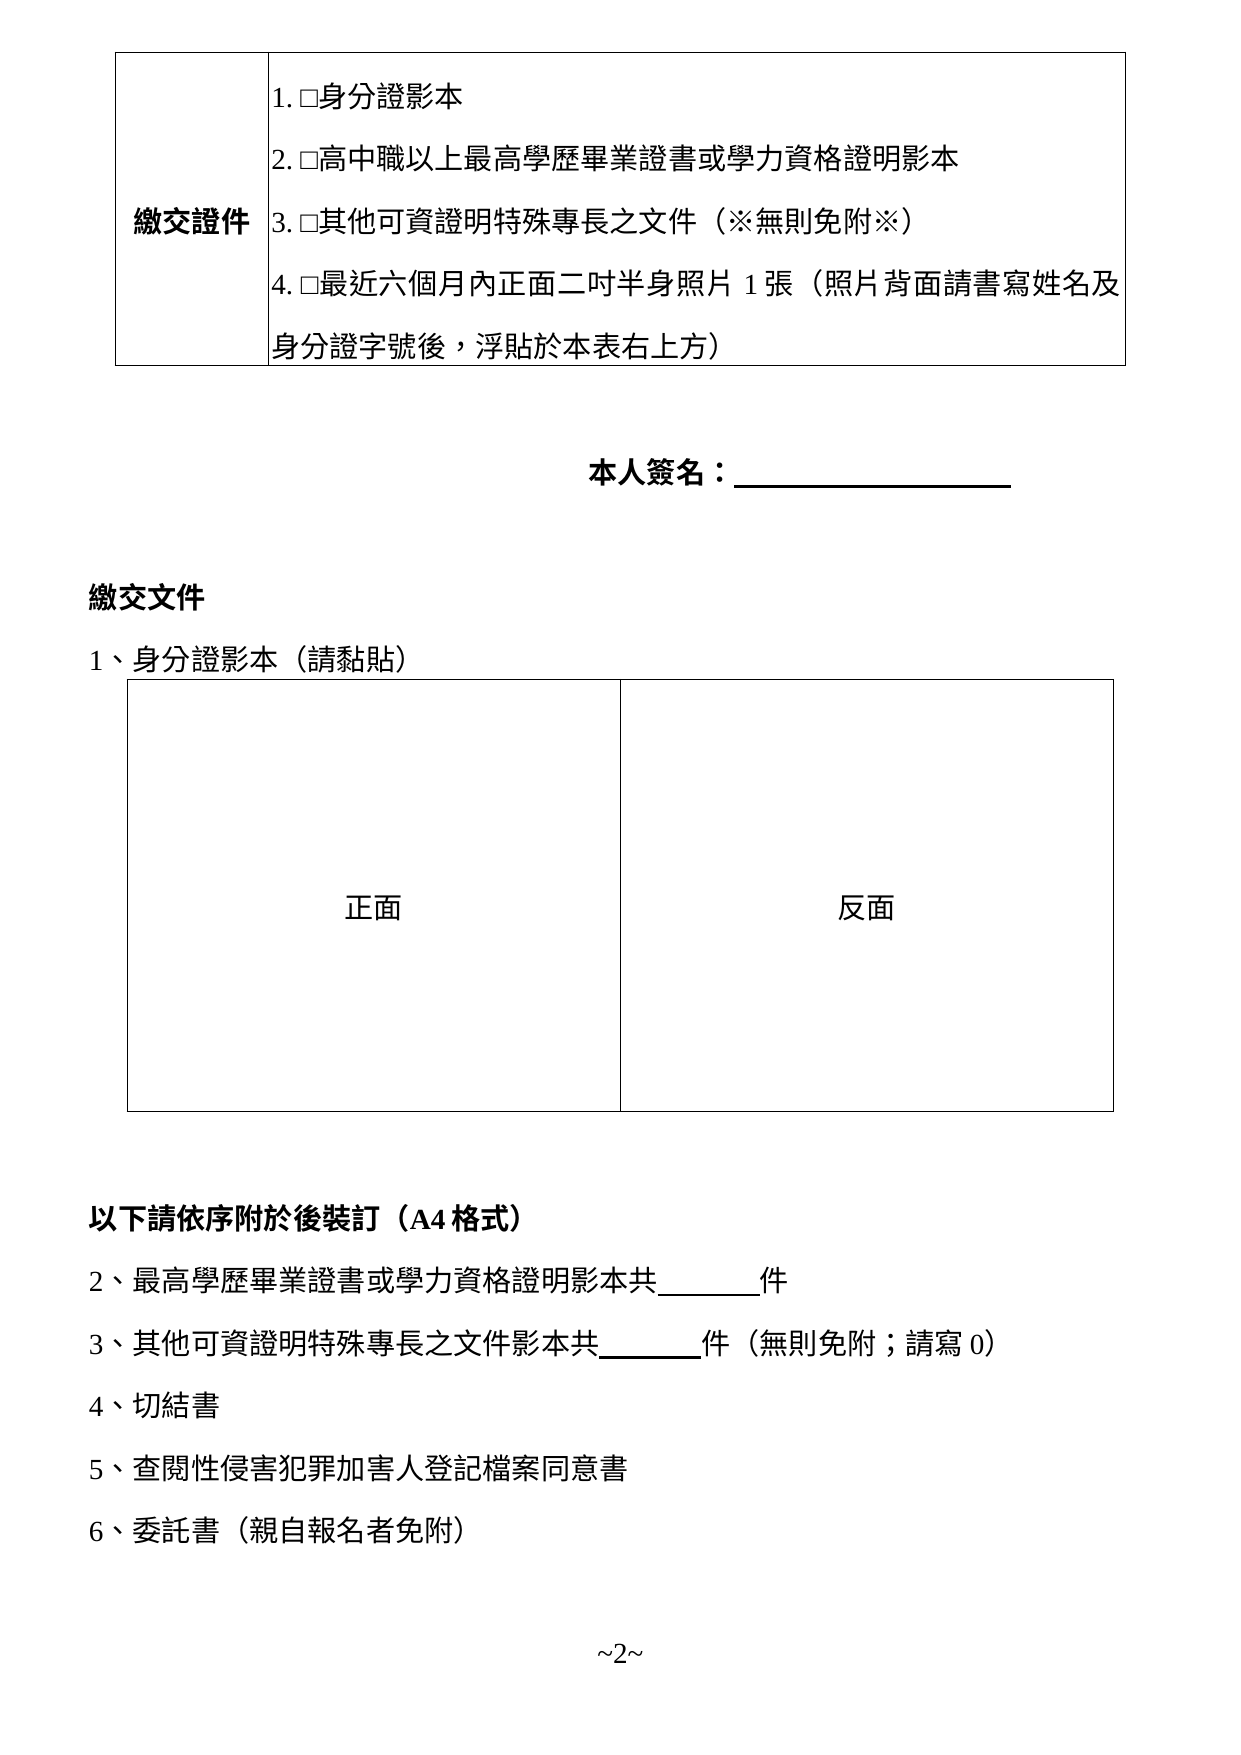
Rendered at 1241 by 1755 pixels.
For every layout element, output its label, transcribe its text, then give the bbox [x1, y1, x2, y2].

text 以下請依序附於後裝訂（A4格式） [89, 1175, 1152, 1237]
text 5、查閱性侵害犯罪加害人登記檔案同意書 [89, 1425, 1152, 1487]
table_cell 繳交證件 [116, 53, 268, 365]
table_header 正面 [128, 680, 620, 1111]
text 4、切結書 [89, 1362, 1152, 1425]
table_cell 1. □身分證影本 2. □高中職以上最高學歷畢業證書或學力資格證明影本 3. □其他可資證明特殊專長之文件（※無則免附※） 4. □最近六個月內正面二吋半身照片1張（照片背面請書寫姓名及身分證字號後，浮貼於本表右上方） [269, 53, 1125, 365]
text 2、最高學歷畢業證書或學力資格證明影本共 件 [89, 1237, 1152, 1300]
text 6、委託書（親自報名者免附） [89, 1487, 1152, 1550]
table_header 反面 [621, 680, 1113, 1111]
text 3、其他可資證明特殊專長之文件影本共 件（無則免附；請寫0） [89, 1300, 1152, 1362]
text 繳交文件 [89, 554, 1152, 616]
text 1、身分證影本（請黏貼） [89, 616, 1152, 679]
text 本人簽名： [389, 429, 1161, 491]
